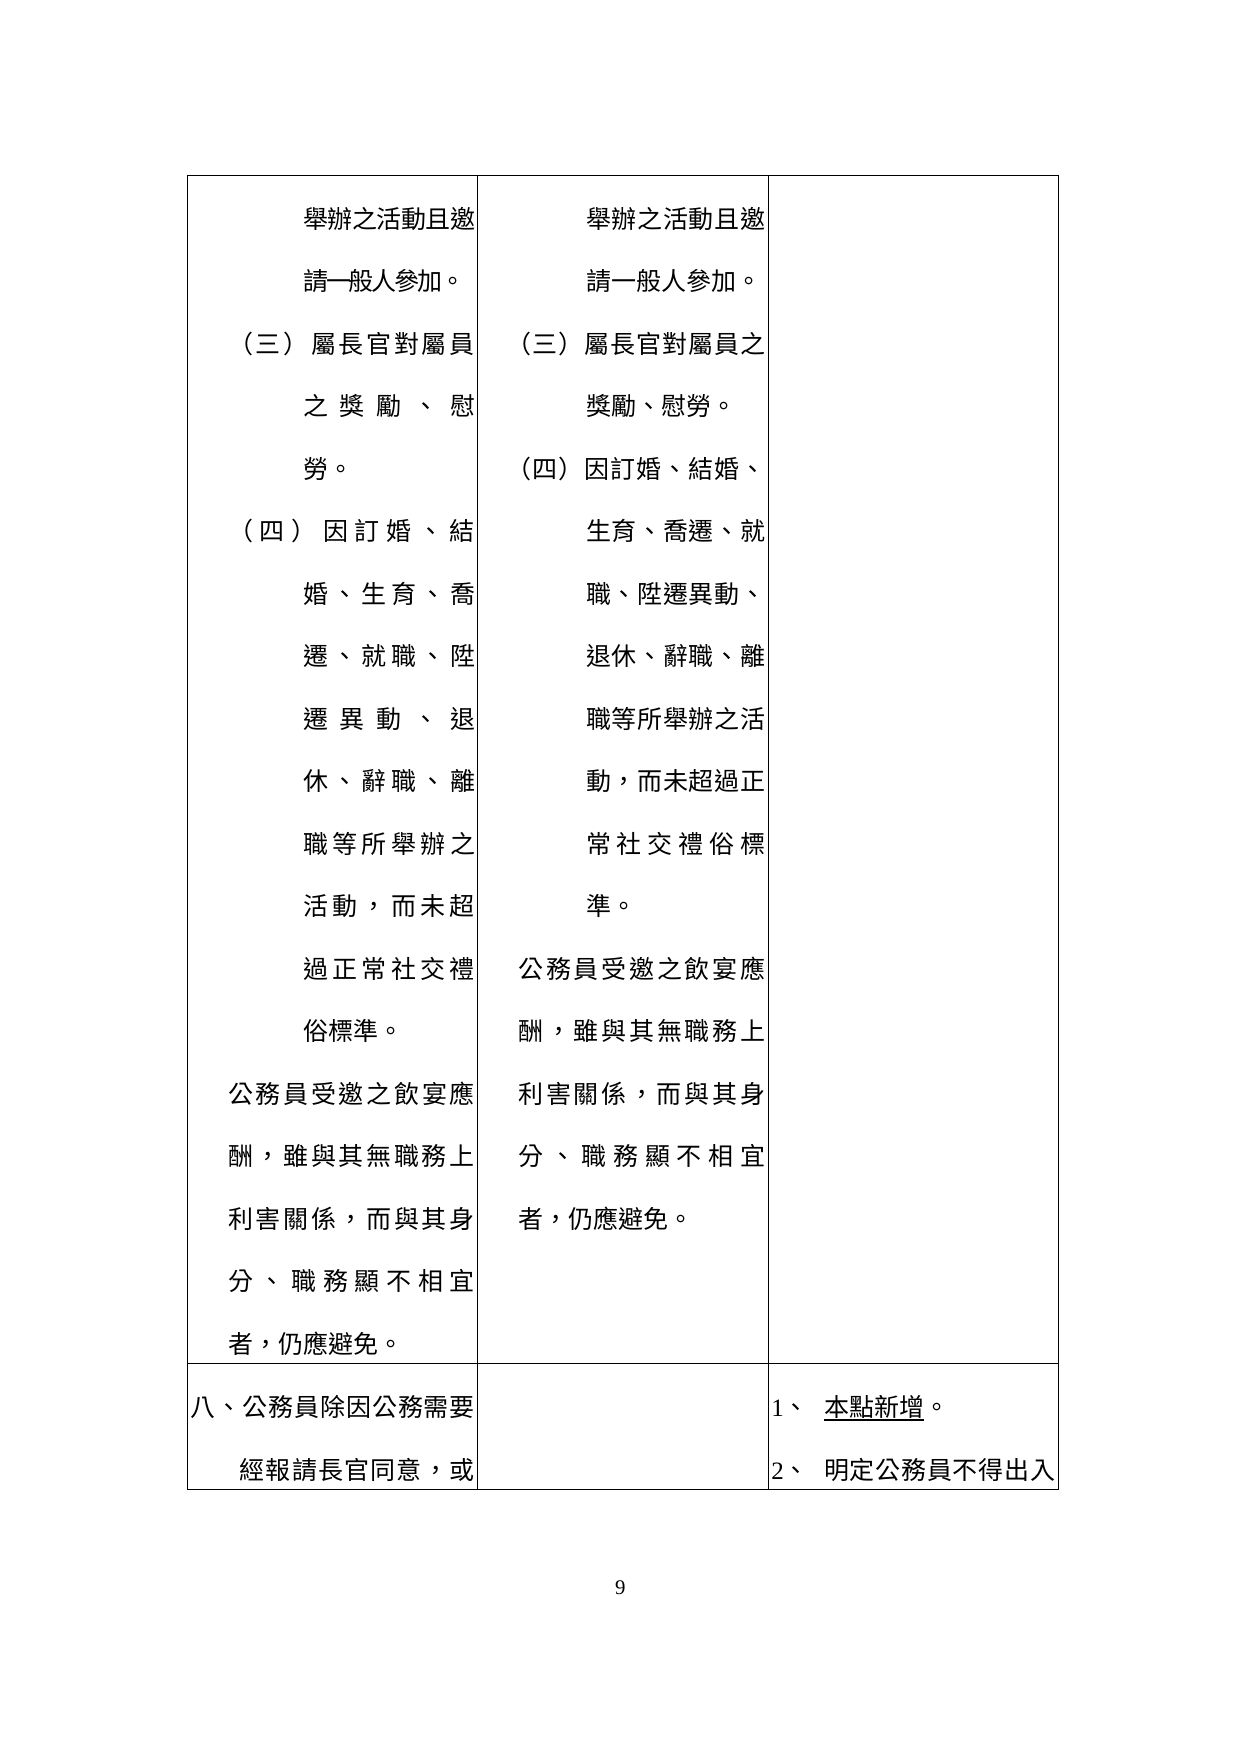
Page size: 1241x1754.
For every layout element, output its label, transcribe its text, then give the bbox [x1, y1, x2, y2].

table_cell 本點新增。 明定公務員不得出入不妥當場所，並列舉公務員涉足該等場所之兩項例外情形，即公務員得以報請長官同意或提出正當理由說明之，以釐清責任。 本點所稱「不妥當場所」係參酌內政部警政署八十五年一月二十二日八五警署督字第4846號函所列舉範圍： 舞廳。 酒家。 酒吧。 特種咖啡廳茶室。 僱有女服務生陪侍之聯誼中心、俱樂部、夜總會、KTV等營業場所。 有色情營業之按摩院、油壓中心、三溫暖、浴室泰國浴、理髮廳、理容院、休閒坊、護膚中心等場所。 色情表演場所。 妓女戶及暗娼賣淫場所。 職業賭博場所及利用電動玩具賭博之場所。 除前開列舉者外，考量「不妥當場所」仍屬不確定概念，其範圍可能隨公務員業務屬性及社會變遷而有所不同，為避免列舉範圍有所疏漏，其他經依個案情節認定為不妥當場所或場所性質確實不易察覺辨別者，以涉足之公務員有無實際不妥行為為認定標準。 四、本點所稱「不當接觸」係依社會通念認為其互動行為有損民眾對於公務員應廉潔自持之信賴，公務員個別行為是否已構成「不當接觸」依個案認定。 [769, 1364, 1058, 1489]
table_cell 舉辦之活動且邀請一般人參加。 （三）屬長官對屬員之獎勵、慰勞。 （四）因訂婚、結婚、生育、喬遷、就職、陞遷異動、退休、辭職、離職等所舉辦之活動，而未超過正常社交禮俗標準。 公務員受邀之飲宴應酬，雖與其無職務上利害關係，而與其身分、職務顯不相宜者，仍應避免。 [478, 176, 768, 1363]
table_cell 八、公務員除因公務需要經報請長官同意，或 [188, 1364, 477, 1489]
table_cell [478, 1364, 768, 1489]
table_cell [769, 176, 1058, 1363]
table_cell 舉辦之活動且邀請一般人參加。 （三）屬長官對屬員之獎勵、慰勞。 （四）因訂婚、結婚、生育、喬遷、就職、陞遷異動、退休、辭職、離職等所舉辦之活動，而未超過正常社交禮俗標準。 公務員受邀之飲宴應酬，雖與其無職務上利害關係，而與其身分、職務顯不相宜者，仍應避免。 [188, 176, 477, 1363]
